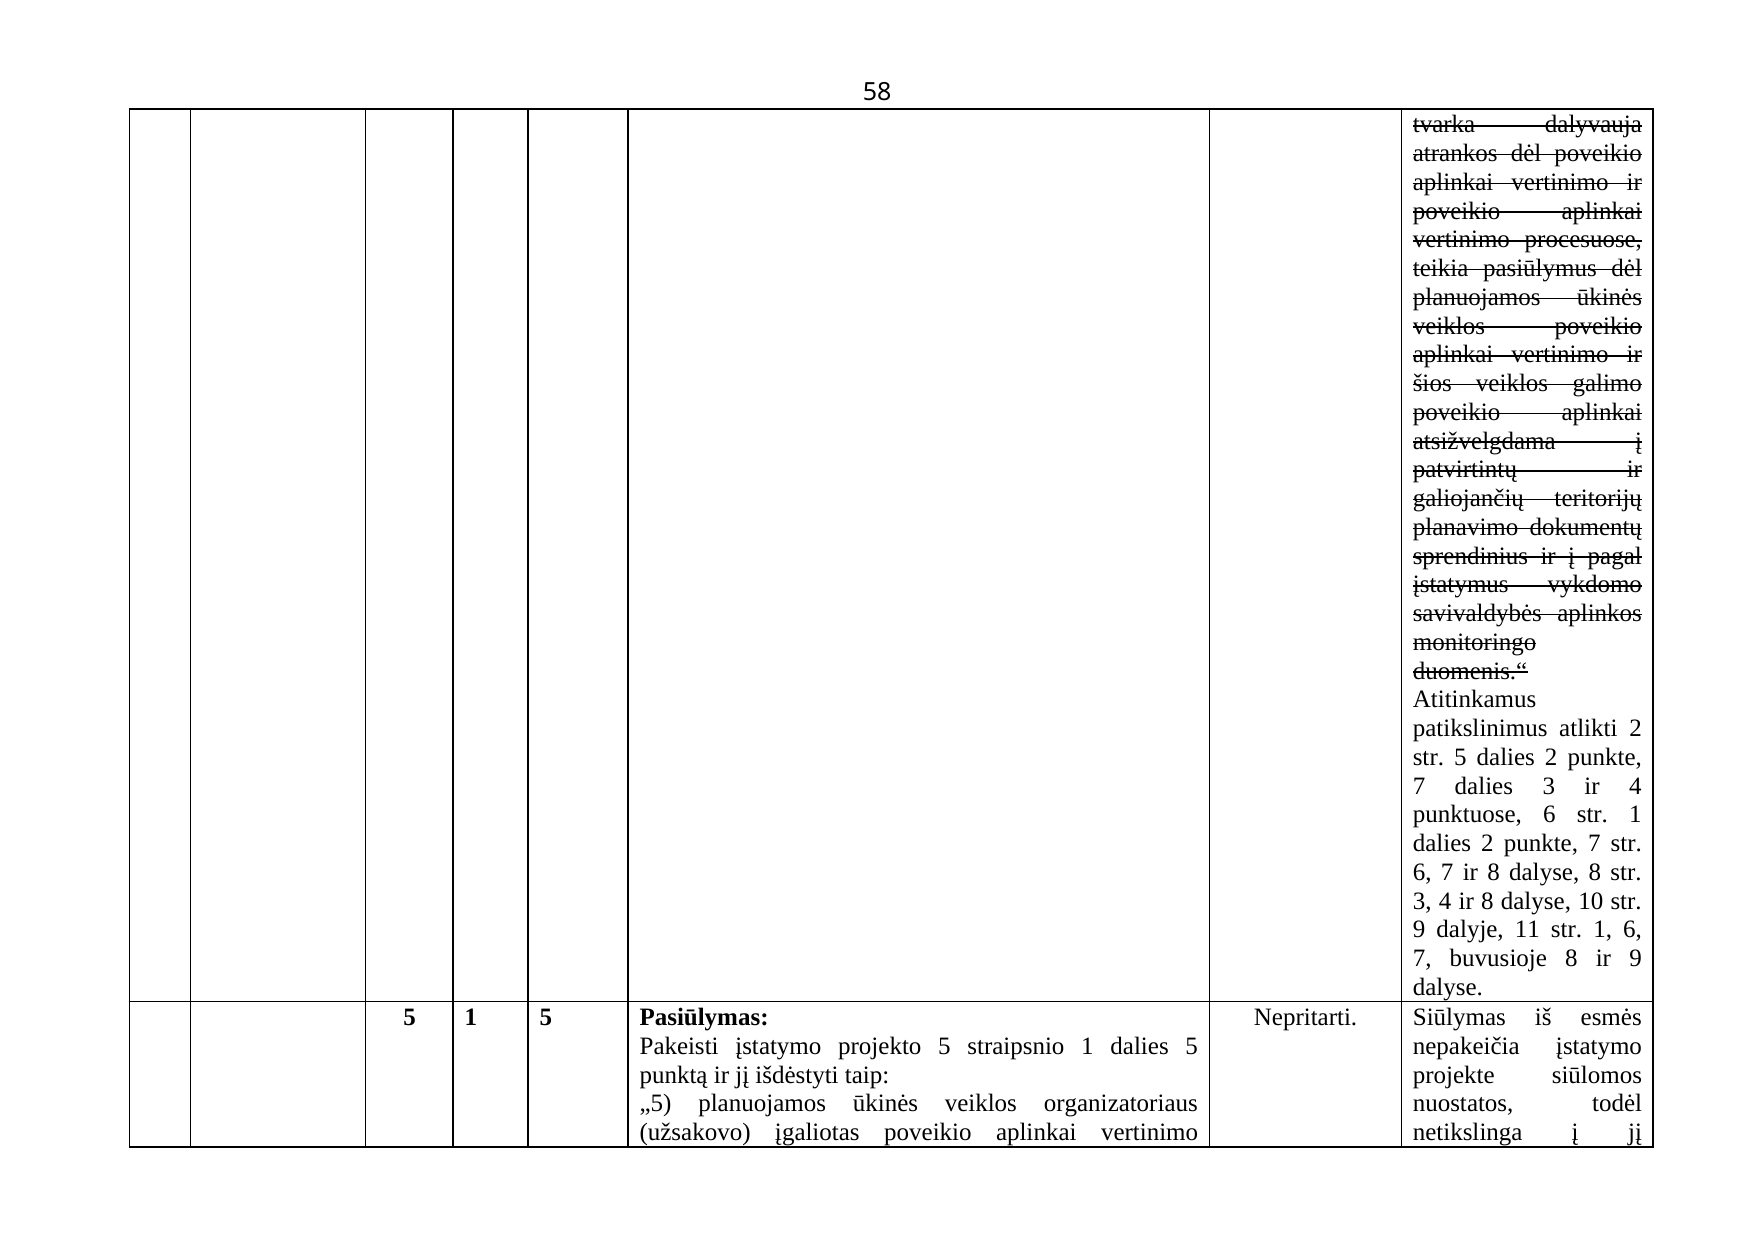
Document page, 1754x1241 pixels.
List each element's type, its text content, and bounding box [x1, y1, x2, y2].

table_cell [366, 110, 452, 1001]
table_cell 5 [366, 1002, 452, 1146]
table_cell [454, 110, 527, 1001]
table_cell [130, 1002, 190, 1146]
table_cell 5 [529, 1002, 627, 1146]
table_cell Pasiūlymas: Pakeisti įstatymo projekto 5 straipsnio 1 dalies 5 punktą ir jį išdėstyti taip: „5) planuojamos ūkinės veiklos organizatoriaus (užsakovo) įgaliotas poveikio aplinkai vertinimo [629, 1002, 1209, 1146]
table_cell [629, 110, 1209, 1001]
table_cell Nepritarti. [1210, 1002, 1401, 1146]
table_cell tvarka dalyvauja atrankos dėl poveikio aplinkai vertinimo ir poveikio aplinkai vertinimo procesuose, teikia pasiūlymus dėl planuojamos ūkinės veiklos poveikio aplinkai vertinimo ir šios veiklos galimo poveikio aplinkai atsižvelgdama į patvirtintų ir galiojančių teritorijų planavimo dokumentų sprendinius ir į pagal įstatymus vykdomo savivaldybės aplinkos monitoringo duomenis.“ Atitinkamus patikslinimus atlikti 2 str. 5 dalies 2 punkte, 7 dalies 3 ir 4 punktuose, 6 str. 1 dalies 2 punkte, 7 str. 6, 7 ir 8 dalyse, 8 str. 3, 4 ir 8 dalyse, 10 str. 9 dalyje, 11 str. 1, 6, 7, buvusioje 8 ir 9 dalyse. [1402, 110, 1652, 1001]
table_cell Siūlymas iš esmės nepakeičia įstatymo projekte siūlomos nuostatos, todėl netikslinga į jį [1402, 1002, 1652, 1146]
table_cell 1 [454, 1002, 527, 1146]
table_cell [529, 110, 627, 1001]
table_cell [1210, 110, 1401, 1001]
table_cell [191, 1002, 365, 1146]
table_cell [130, 110, 190, 1001]
table_cell [191, 110, 365, 1001]
